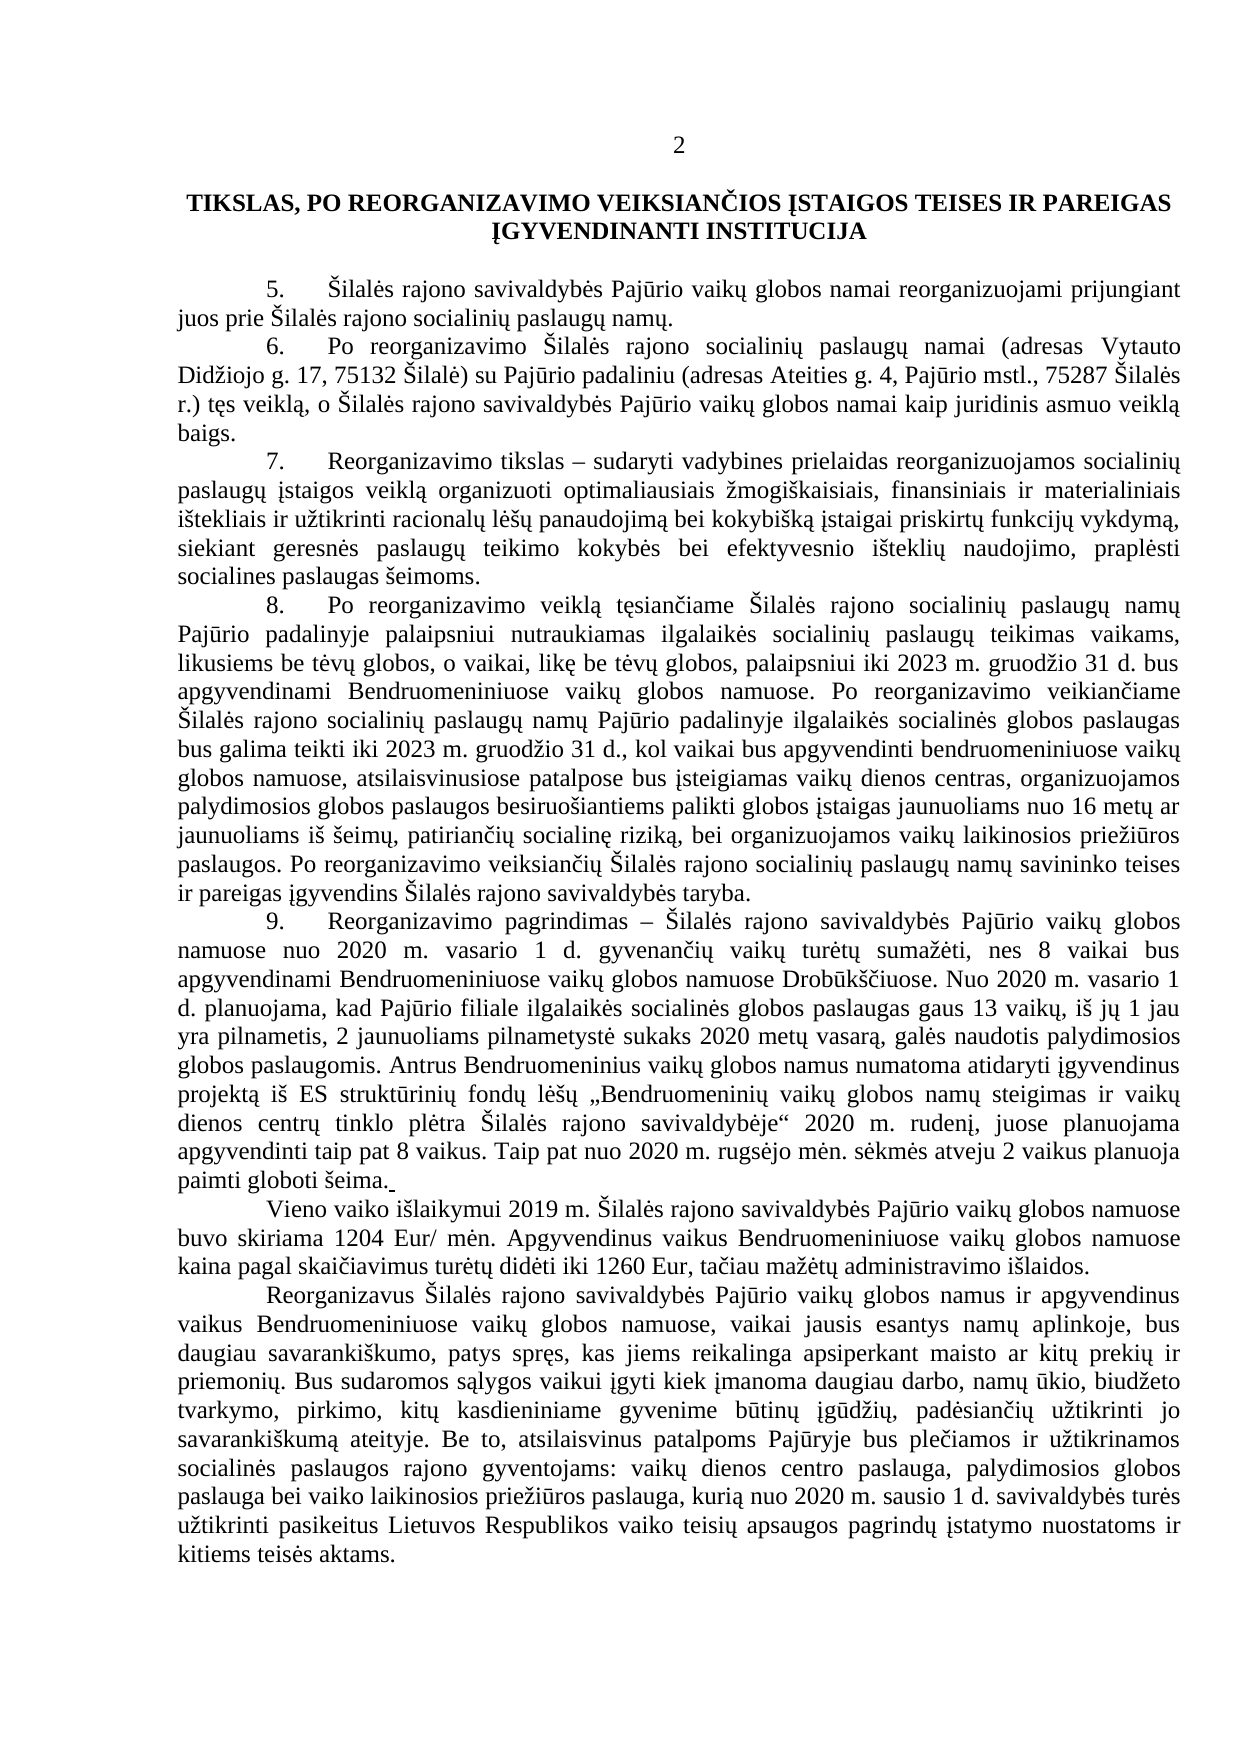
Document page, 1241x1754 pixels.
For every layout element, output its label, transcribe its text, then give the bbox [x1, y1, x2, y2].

text 8. Po reorganizavimo veiklą tęsiančiame Šilalės rajono socialinių paslaugų namų Pajūrio padalinyje palaipsniui nutraukiamas ilgalaikės socialinių paslaugų teikimas vaikams, likusiems be tėvų globos, o vaikai, likę be tėvų globos, palaipsniui iki 2023 m. gruodžio 31 d. bus apgyvendinami Bendruomeniniuose vaikų globos namuose. Po reorganizavimo veikiančiame Šilalės rajono socialinių paslaugų namų Pajūrio padalinyje ilgalaikės socialinės globos paslaugas bus galima teikti iki 2023 m. gruodžio 31 d., kol vaikai bus apgyvendinti bendruomeniniuose vaikų globos namuose, atsilaisvinusiose patalpose bus įsteigiamas vaikų dienos centras, organizuojamos palydimosios globos paslaugos besiruošiantiems palikti globos įstaigas jaunuoliams nuo 16 metų ar jaunuoliams iš šeimų, patiriančių socialinę riziką, bei organizuojamos vaikų laikinosios priežiūros paslaugos. Po reorganizavimo veiksiančių Šilalės rajono socialinių paslaugų namų savininko teises ir pareigas įgyvendins Šilalės rajono savivaldybės taryba. [177, 590, 1181, 906]
text Reorganizavus Šilalės rajono savivaldybės Pajūrio vaikų globos namus ir apgyvendinus vaikus Bendruomeniniuose vaikų globos namuose, vaikai jausis esantys namų aplinkoje, bus daugiau savarankiškumo, patys spręs, kas jiems reikalinga apsiperkant maisto ar kitų prekių ir priemonių. Bus sudaromos sąlygos vaikui įgyti kiek įmanoma daugiau darbo, namų ūkio, biudžeto tvarkymo, pirkimo, kitų kasdieniniame gyvenime būtinų įgūdžių, padėsiančių užtikrinti jo savarankiškumą ateityje. Be to, atsilaisvinus patalpoms Pajūryje bus plečiamos ir užtikrinamos socialinės paslaugos rajono gyventojams: vaikų dienos centro paslauga, palydimosios globos paslauga bei vaiko laikinosios priežiūros paslauga, kurią nuo 2020 m. sausio 1 d. savivaldybės turės užtikrinti pasikeitus Lietuvos Respublikos vaiko teisių apsaugos pagrindų įstatymo nuostatoms ir kitiems teisės aktams. [177, 1280, 1181, 1568]
text TIKSLAS, PO REORGANIZAVIMO VEIKSIANČIOS ĮSTAIGOS TEISES IR PAREIGAS ĮGYVENDINANTI INSTITUCIJA [177, 188, 1181, 245]
text 5. Šilalės rajono savivaldybės Pajūrio vaikų globos namai reorganizuojami prijungiant juos prie Šilalės rajono socialinių paslaugų namų. [177, 274, 1181, 331]
text Vieno vaiko išlaikymui 2019 m. Šilalės rajono savivaldybės Pajūrio vaikų globos namuose buvo skiriama 1204 Eur/ mėn. Apgyvendinus vaikus Bendruomeniniuose vaikų globos namuose kaina pagal skaičiavimus turėtų didėti iki 1260 Eur, tačiau mažėtų administravimo išlaidos. [177, 1194, 1181, 1280]
text 7. Reorganizavimo tikslas – sudaryti vadybines prielaidas reorganizuojamos socialinių paslaugų įstaigos veiklą organizuoti optimaliausiais žmogiškaisiais, finansiniais ir materialiniais ištekliais ir užtikrinti racionalų lėšų panaudojimą bei kokybišką įstaigai priskirtų funkcijų vykdymą, siekiant geresnės paslaugų teikimo kokybės bei efektyvesnio išteklių naudojimo, praplėsti socialines paslaugas šeimoms. [177, 446, 1181, 590]
text 6. Po reorganizavimo Šilalės rajono socialinių paslaugų namai (adresas Vytauto Didžiojo g. 17, 75132 Šilalė) su Pajūrio padaliniu (adresas Ateities g. 4, Pajūrio mstl., 75287 Šilalės r.) tęs veiklą, o Šilalės rajono savivaldybės Pajūrio vaikų globos namai kaip juridinis asmuo veiklą baigs. [177, 331, 1181, 446]
text 9. Reorganizavimo pagrindimas – Šilalės rajono savivaldybės Pajūrio vaikų globos namuose nuo 2020 m. vasario 1 d. gyvenančių vaikų turėtų sumažėti, nes 8 vaikai bus apgyvendinami Bendruomeniniuose vaikų globos namuose Drobūkščiuose. Nuo 2020 m. vasario 1 d. planuojama, kad Pajūrio filiale ilgalaikės socialinės globos paslaugas gaus 13 vaikų, iš jų 1 jau yra pilnametis, 2 jaunuoliams pilnametystė sukaks 2020 metų vasarą, galės naudotis palydimosios globos paslaugomis. Antrus Bendruomeninius vaikų globos namus numatoma atidaryti įgyvendinus projektą iš ES struktūrinių fondų lėšų „Bendruomeninių vaikų globos namų steigimas ir vaikų dienos centrų tinklo plėtra Šilalės rajono savivaldybėje“ 2020 m. rudenį, juose planuojama apgyvendinti taip pat 8 vaikus. Taip pat nuo 2020 m. rugsėjo mėn. sėkmės atveju 2 vaikus planuoja paimti globoti šeima. [177, 906, 1181, 1194]
